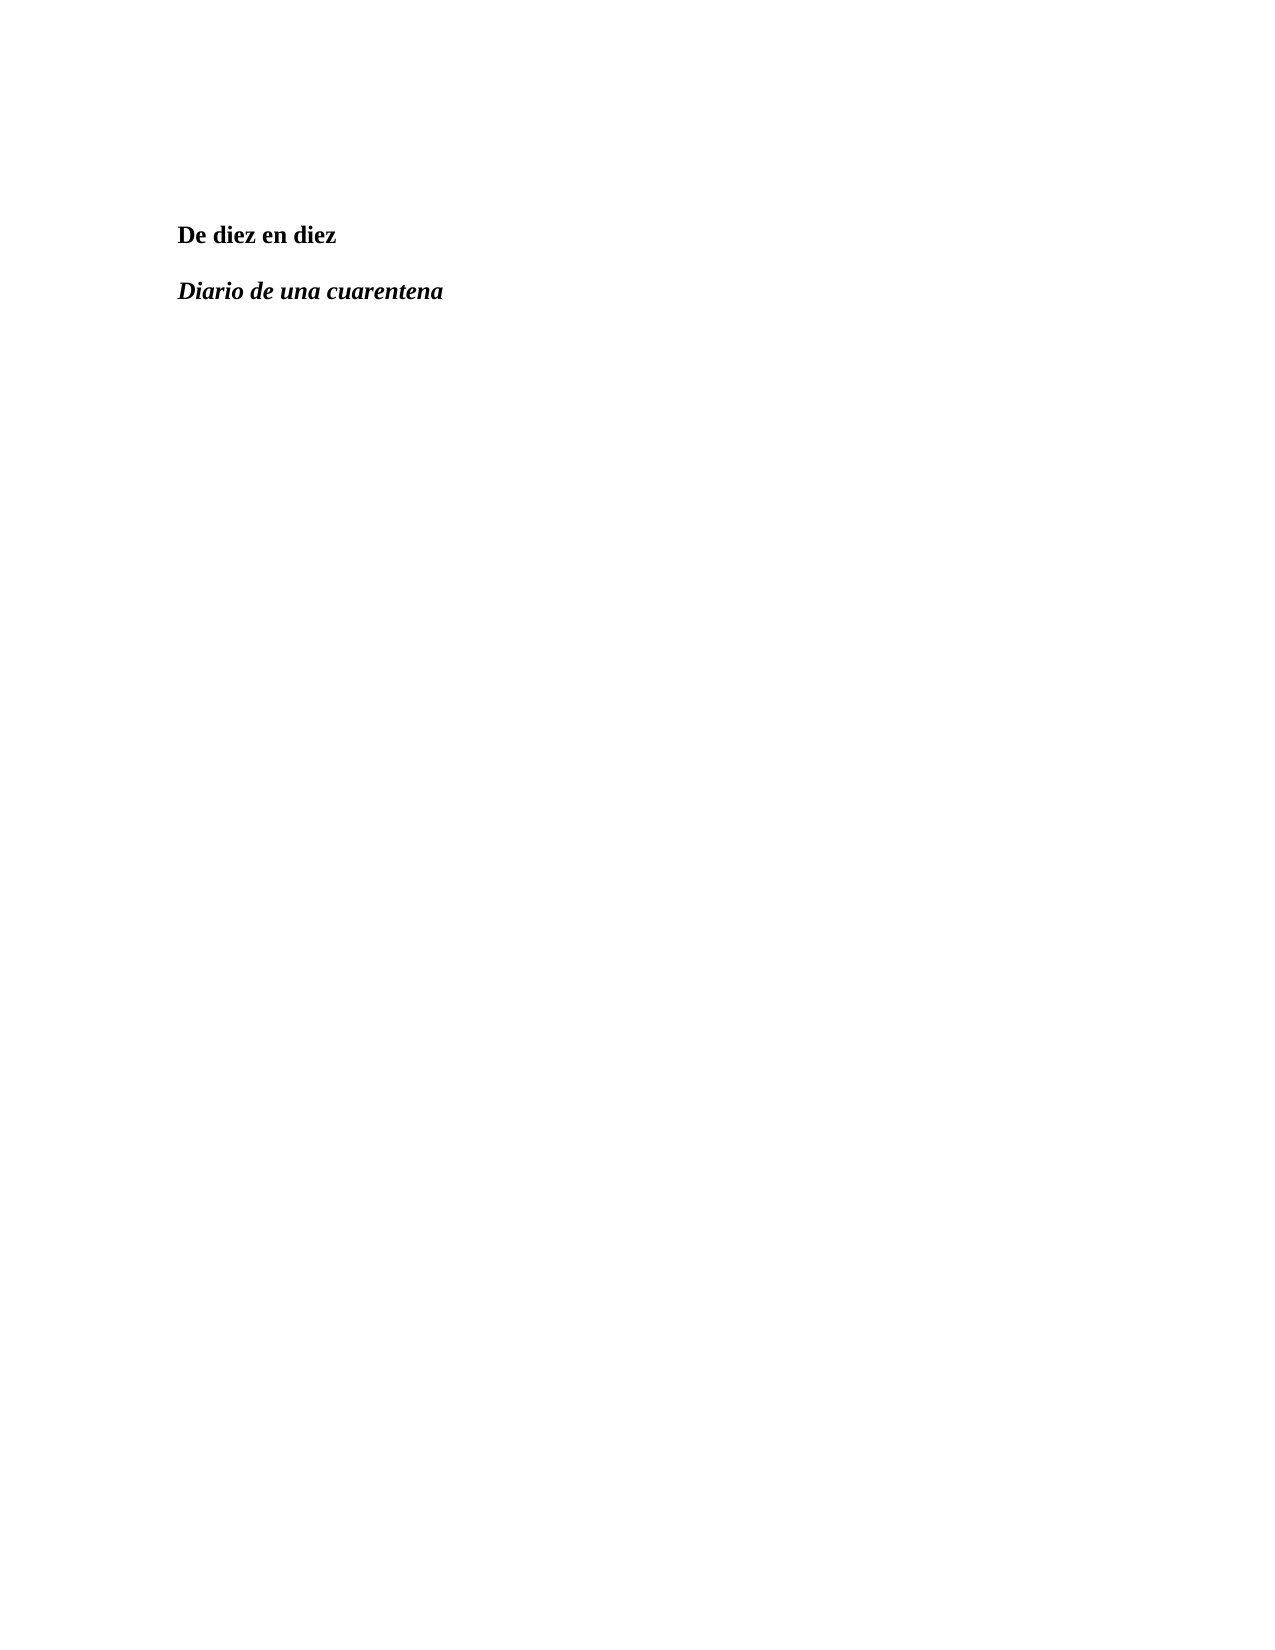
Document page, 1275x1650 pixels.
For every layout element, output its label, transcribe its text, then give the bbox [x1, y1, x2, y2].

subtitle De diez en diez [177, 220, 1098, 249]
subtitle Diario de una cuarentena [177, 276, 1098, 304]
